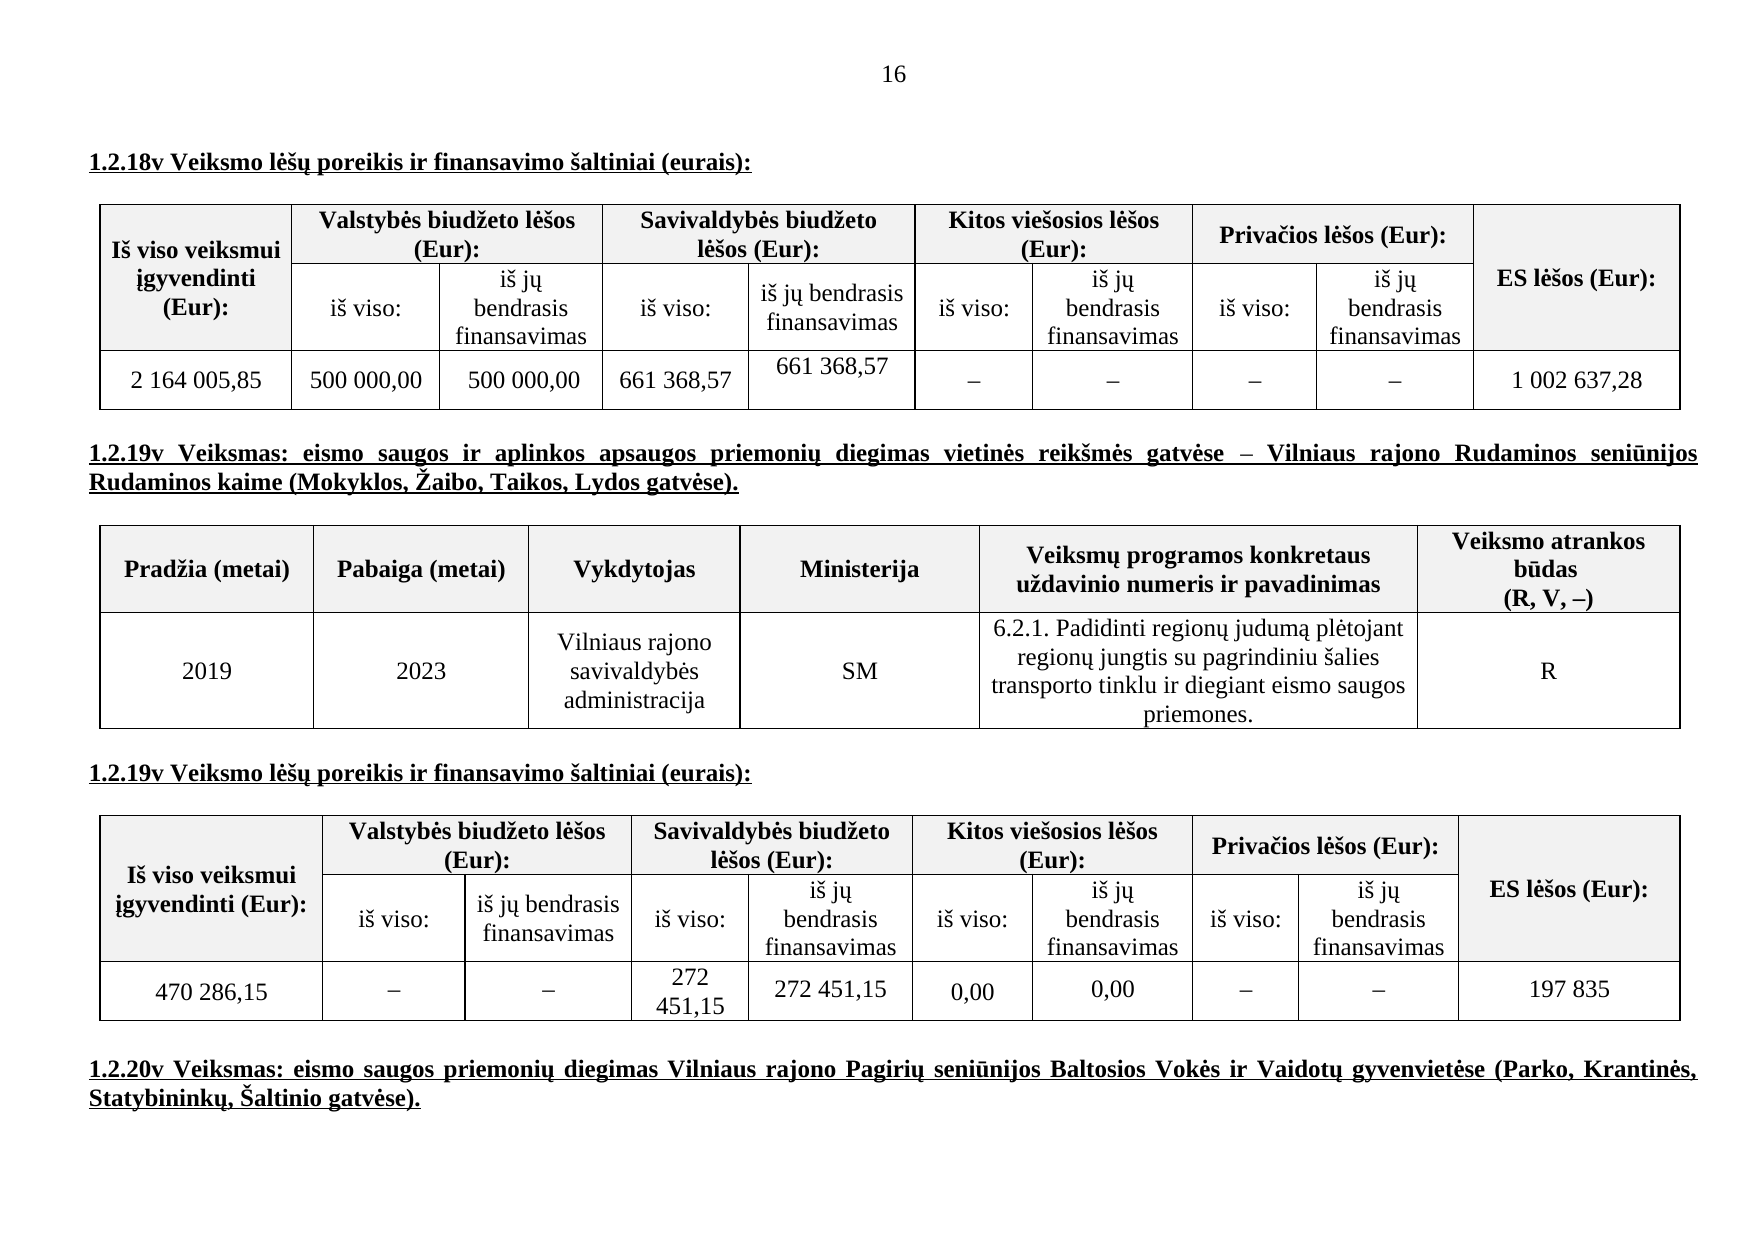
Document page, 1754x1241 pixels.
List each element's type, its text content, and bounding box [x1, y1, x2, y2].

table_cell – [1033, 351, 1192, 409]
table_cell R [1418, 613, 1679, 728]
table_cell iš viso: [632, 875, 748, 961]
table_header Iš viso veiksmui įgyvendinti (Eur): [101, 205, 291, 350]
table_header Veiksmų programos konkretaus uždavinio numeris ir pavadinimas [980, 526, 1417, 612]
table_header Iš viso veiksmui įgyvendinti (Eur): [101, 816, 322, 961]
table_cell – [1193, 962, 1298, 1020]
table_cell 0,00 [1033, 962, 1192, 1020]
table_header Veiksmo atrankos būdas (R, V, –) [1418, 526, 1679, 612]
table_cell iš viso: [292, 264, 439, 350]
table_cell iš viso: [1193, 875, 1298, 961]
table_cell Vilniaus rajono savivaldybės administracija [529, 613, 739, 728]
table_cell iš jų bendrasis finansavimas [1033, 875, 1192, 961]
table_cell – [323, 962, 464, 1020]
table_cell iš viso: [603, 264, 748, 350]
table_cell iš jų bendrasis finansavimas [749, 264, 914, 350]
table_cell 661 368,57 [749, 351, 914, 409]
table_header Valstybės biudžeto lėšos (Eur): [323, 816, 631, 874]
table_cell iš jų bendrasis finansavimas [466, 875, 631, 961]
table_header Ministerija [741, 526, 979, 612]
text 1.2.19v Veiksmo lėšų poreikis ir finansavimo šaltiniai (eurais): [89, 758, 1698, 787]
table_cell 1 002 637,28 [1474, 351, 1679, 409]
table_header Savivaldybės biudžeto lėšos (Eur): [632, 816, 912, 874]
table_cell iš viso: [913, 875, 1032, 961]
text 1.2.18v Veiksmo lėšų poreikis ir finansavimo šaltiniai (eurais): [89, 147, 1698, 176]
table_header Kitos viešosios lėšos (Eur): [913, 816, 1192, 874]
table_header ES lėšos (Eur): [1474, 205, 1679, 350]
table_header Savivaldybės biudžeto lėšos (Eur): [603, 205, 914, 263]
table_cell iš viso: [323, 875, 464, 961]
table_cell 0,00 [913, 962, 1032, 1020]
table_cell 500 000,00 [292, 351, 439, 409]
table_cell iš jų bendrasis finansavimas [1033, 264, 1192, 350]
table_header Vykdytojas [529, 526, 739, 612]
table_header Pradžia (metai) [101, 526, 313, 612]
table_header Pabaiga (metai) [314, 526, 528, 612]
table_cell 2019 [101, 613, 313, 728]
table_cell iš jų bendrasis finansavimas [1317, 264, 1473, 350]
table_cell – [1299, 962, 1458, 1020]
text Rudaminos kaime (Mokyklos, Žaibo, Taikos, Lydos gatvėse). [89, 465, 1698, 496]
table_cell iš jų bendrasis finansavimas [749, 875, 912, 961]
table_cell 272 451,15 [749, 962, 912, 1020]
table_cell iš viso: [1193, 264, 1316, 350]
table_cell 272 451,15 [632, 962, 748, 1020]
table_cell iš jų bendrasis finansavimas [440, 264, 602, 350]
table_cell – [466, 962, 631, 1020]
table_cell 661 368,57 [603, 351, 748, 409]
table_cell 500 000,00 [440, 351, 602, 409]
text 1.2.20v Veiksmas: eismo saugos priemonių diegimas Vilniaus rajono Pagirių seniūnijos Baltosios Vokės ir Vaidotų gyvenvietėse (Parko, Krantinės, [89, 1054, 1698, 1079]
table_header Privačios lėšos (Eur): [1193, 205, 1473, 263]
table_cell – [1317, 351, 1473, 409]
table_header Valstybės biudžeto lėšos (Eur): [292, 205, 602, 263]
table_cell SM [741, 613, 979, 728]
table_cell 2023 [314, 613, 528, 728]
table_cell – [916, 351, 1032, 409]
text Statybininkų, Šaltinio gatvėse). [89, 1080, 1698, 1111]
table_cell 6.2.1. Padidinti regionų judumą plėtojant regionų jungtis su pagrindiniu šalies transporto tinklu ir diegiant eismo saugos priemones. [980, 613, 1417, 728]
table_cell iš viso: [916, 264, 1032, 350]
table_header ES lėšos (Eur): [1459, 816, 1679, 961]
table_cell – [1193, 351, 1316, 409]
text 1.2.19v Veiksmas: eismo saugos ir aplinkos apsaugos priemonių diegimas vietinės reikšmės gatvėse – Vilniaus rajono Rudaminos seniūnijos [89, 438, 1698, 463]
table_header Privačios lėšos (Eur): [1193, 816, 1458, 874]
table_cell iš jų bendrasis finansavimas [1299, 875, 1458, 961]
table_cell 470 286,15 [101, 962, 322, 1020]
table_cell 197 835 [1459, 962, 1679, 1020]
table_cell 2 164 005,85 [101, 351, 291, 409]
table_header Kitos viešosios lėšos (Eur): [916, 205, 1192, 263]
